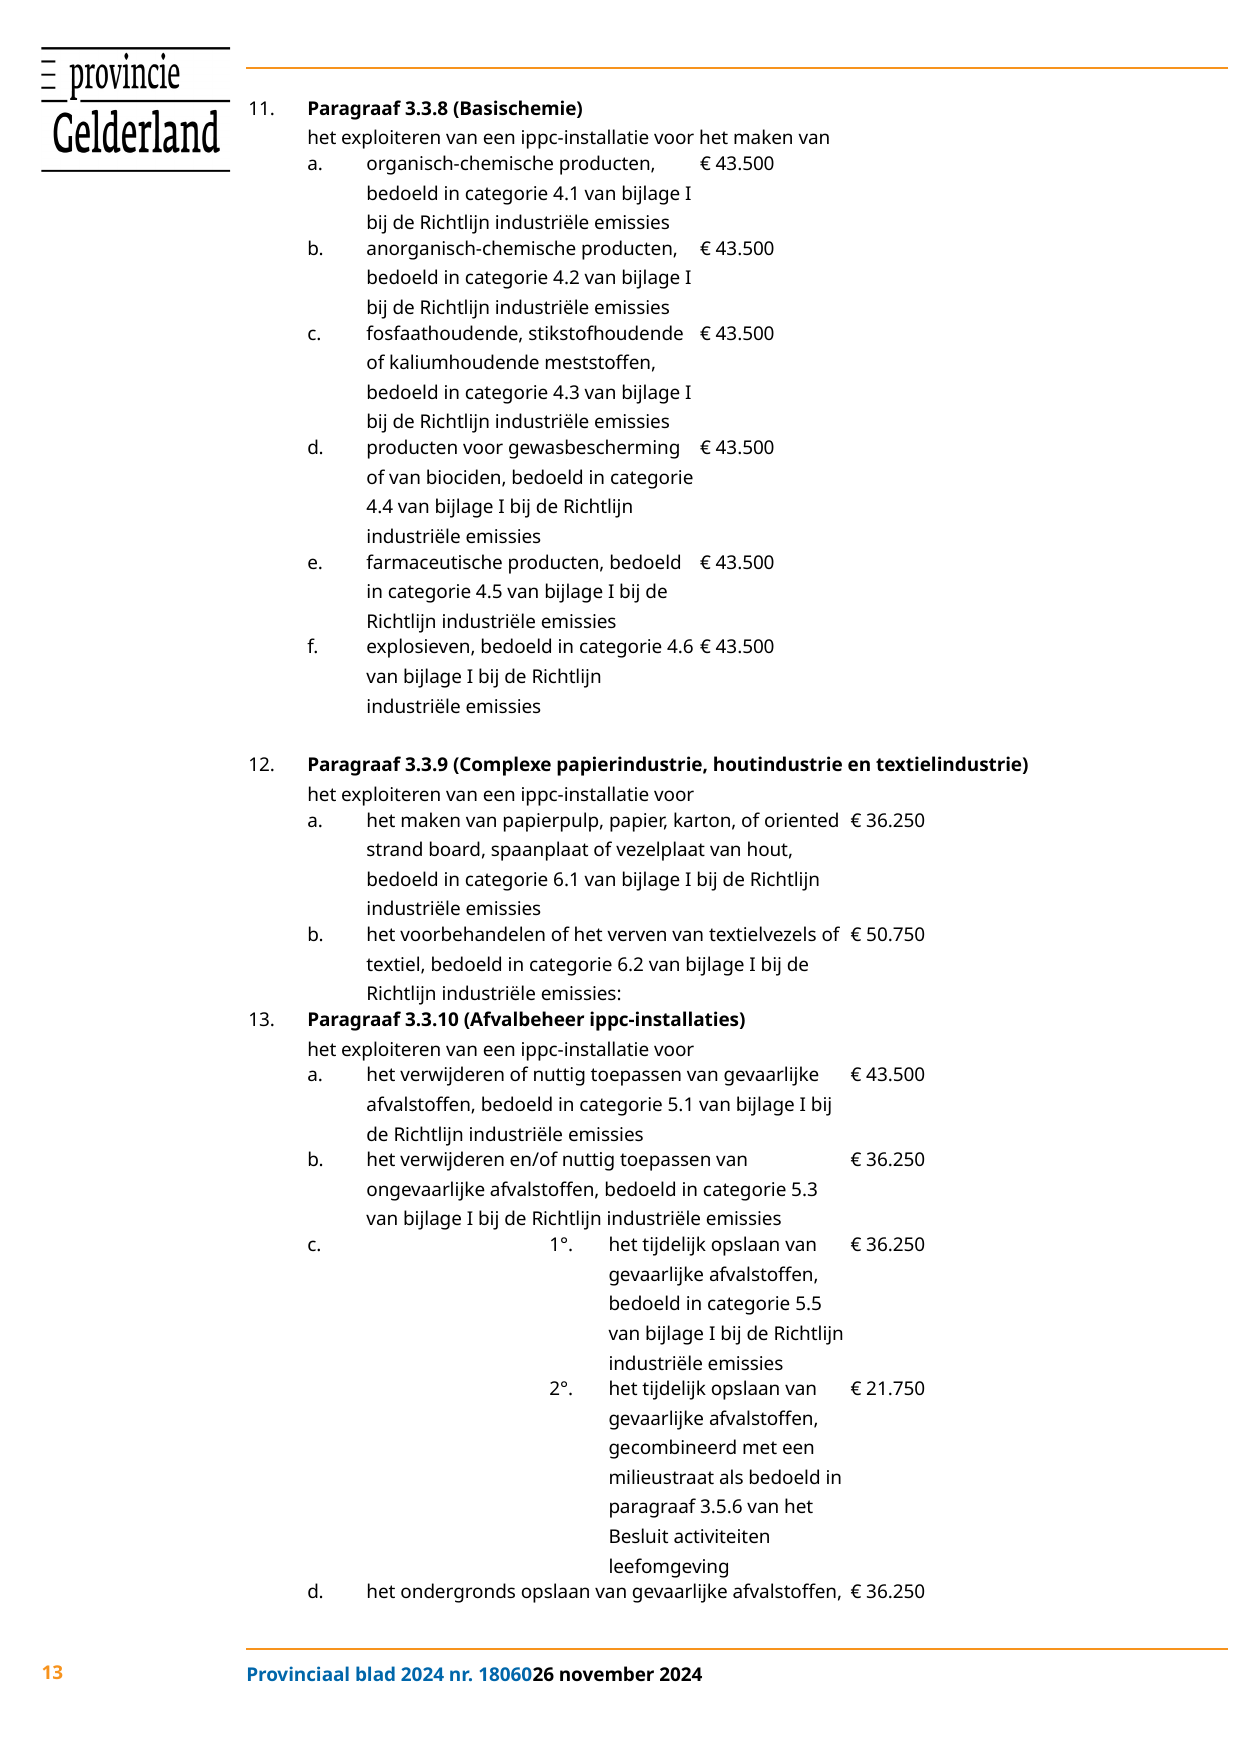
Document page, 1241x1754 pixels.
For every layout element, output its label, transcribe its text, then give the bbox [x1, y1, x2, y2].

table_cell [248, 1231, 549, 1579]
table_cell Paragraaf 3.3.10 (Afvalbeheer ippc-installaties) het exploiteren van een ippc-installatie voor [248, 1006, 1152, 1062]
table_cell producten voor gewasbescherming of van biociden, bedoeld in categorie 4.4 van bijlage I bij de Richtlijn industriële emissies [248, 434, 700, 549]
table_cell het verwijderen en/of nuttig toepassen van ongevaarlijke afvalstoffen, bedoeld in categorie 5.3 van bijlage I bij de Richtlijn industriële emissies [248, 1146, 850, 1231]
table_cell farmaceutische producten, bedoeld in categorie 4.5 van bijlage I bij de Richtlijn industriële emissies [248, 549, 700, 634]
table_cell € 36.250 [850, 1146, 1152, 1231]
table_cell Paragraaf 3.3.8 (Basischemie) het exploiteren van een ippc-installatie voor het maken van [248, 95, 1152, 150]
table_cell € 43.500 [850, 1062, 1152, 1146]
table_cell het maken van papierpulp, papier, karton, of oriented strand board, spaanplaat of vezelplaat van hout, bedoeld in categorie 6.1 van bijlage I bij de Richtlijn industriële emissies [248, 807, 850, 921]
table_cell € 43.500 [700, 235, 1152, 320]
table_cell € 43.500 [700, 434, 1152, 549]
table_cell € 36.250 [850, 1231, 1152, 1375]
table_cell organisch-chemische producten, bedoeld in categorie 4.1 van bijlage I bij de Richtlijn industriële emissies [248, 150, 700, 235]
table_cell € 21.750 [850, 1375, 1152, 1579]
table_cell € 43.500 [700, 150, 1152, 235]
table_cell € 36.250 [850, 807, 1152, 921]
picture [41, 47, 231, 172]
table_cell het voorbehandelen of het verven van textielvezels of textiel, bedoeld in categorie 6.2 van bijlage I bij de Richtlijn industriële emissies: [248, 921, 850, 1006]
table_cell het tijdelijk opslaan van gevaarlijke afvalstoffen, bedoeld in categorie 5.5 van bijlage I bij de Richtlijn industriële emissies [549, 1231, 850, 1375]
table_cell € 43.500 [700, 320, 1152, 434]
table_cell het ondergronds opslaan van gevaarlijke afvalstoffen, [248, 1579, 850, 1604]
table_cell het tijdelijk opslaan van gevaarlijke afvalstoffen, gecombineerd met een milieustraat als bedoeld in paragraaf 3.5.6 van het Besluit activiteiten leefomgeving [549, 1375, 850, 1579]
table_cell fosfaathoudende, stikstofhoudende of kaliumhoudende meststoffen, bedoeld in categorie 4.3 van bijlage I bij de Richtlijn industriële emissies [248, 320, 700, 434]
table_cell € 43.500 [700, 549, 1152, 634]
table_cell € 50.750 [850, 921, 1152, 1006]
table_cell € 43.500 [700, 634, 1152, 719]
table_cell € 36.250 [850, 1579, 1152, 1604]
table_cell explosieven, bedoeld in categorie 4.6 van bijlage I bij de Richtlijn industriële emissies [248, 634, 700, 719]
table_cell het verwijderen of nuttig toepassen van gevaarlijke afvalstoffen, bedoeld in categorie 5.1 van bijlage I bij de Richtlijn industriële emissies [248, 1062, 850, 1146]
table_cell anorganisch-chemische producten, bedoeld in categorie 4.2 van bijlage I bij de Richtlijn industriële emissies [248, 235, 700, 320]
table_header Paragraaf 3.3.9 (Complexe papierindustrie, houtindustrie en textielindustrie) het exploiteren van een ippc-installatie voor [248, 752, 1152, 807]
